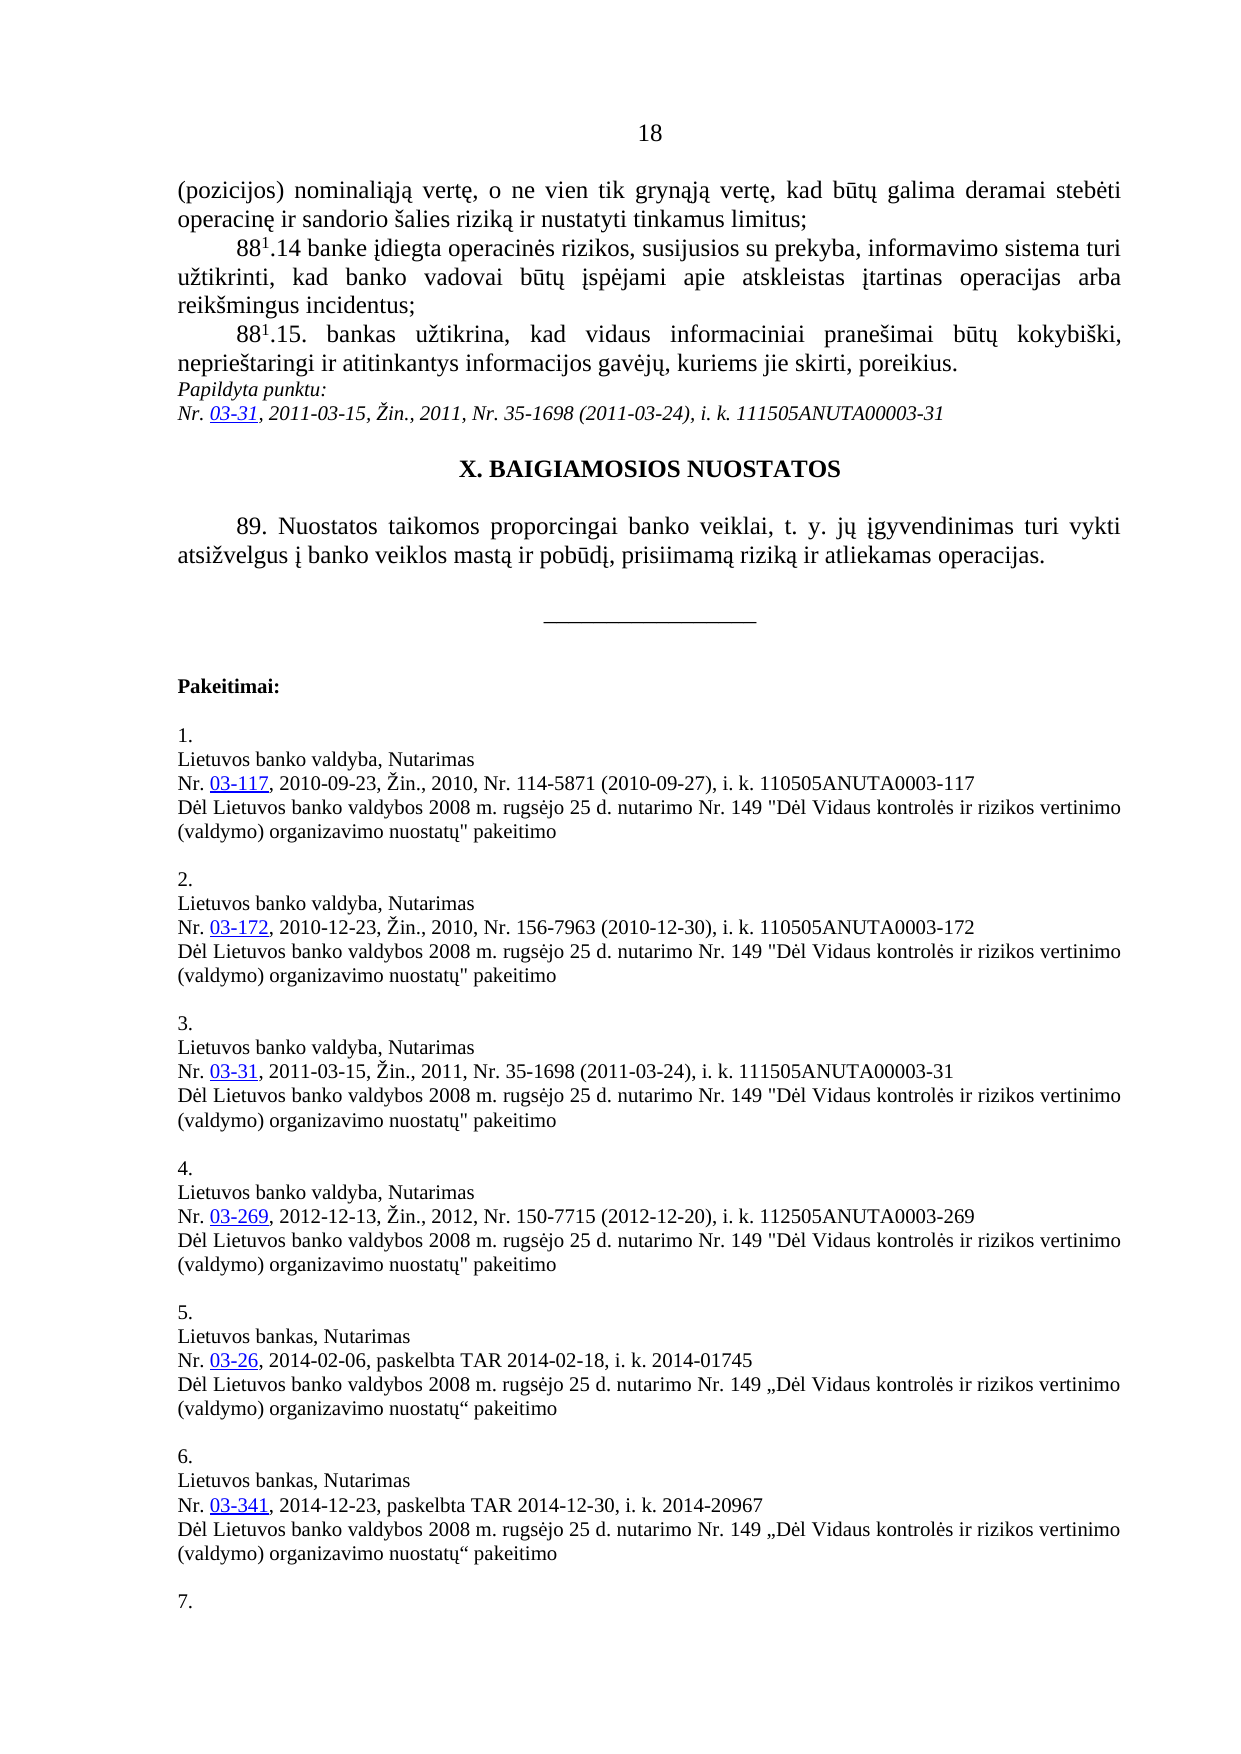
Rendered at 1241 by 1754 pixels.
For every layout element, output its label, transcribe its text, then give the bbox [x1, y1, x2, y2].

text 7. [177, 1589, 1122, 1613]
text X. BAIGIAMOSIOS NUOSTATOS [177, 454, 1122, 482]
text Lietuvos banko valdyba, Nutarimas [177, 1180, 1122, 1204]
text Nr. 03-269, 2012-12-13, Žin., 2012, Nr. 150-7715 (2012-12-20), i. k. 112505ANUTA0003-269 [177, 1204, 1122, 1228]
text (pozicijos) nominaliąją vertę, o ne vien tik grynąją vertę, kad būtų galima deramai stebėti operacinę ir sandorio šalies riziką ir nustatyti tinkamus limitus; [177, 176, 1122, 233]
text Nr. 03-172, 2010-12-23, Žin., 2010, Nr. 156-7963 (2010-12-30), i. k. 110505ANUTA0003-172 [177, 915, 1122, 939]
text Nr. 03-31, 2011-03-15, Žin., 2011, Nr. 35-1698 (2011-03-24), i. k. 111505ANUTA00003-31 [177, 401, 1122, 425]
text Nr. 03-341, 2014-12-23, paskelbta TAR 2014-12-30, i. k. 2014-20967 [177, 1492, 1122, 1517]
text Dėl Lietuvos banko valdybos 2008 m. rugsėjo 25 d. nutarimo Nr. 149 "Dėl Vidaus kontrolės ir rizikos vertinimo (valdymo) organizavimo nuostatų" pakeitimo [177, 1228, 1122, 1276]
text Pakeitimai: [177, 674, 1122, 698]
text 3. [177, 1011, 1122, 1035]
text Dėl Lietuvos banko valdybos 2008 m. rugsėjo 25 d. nutarimo Nr. 149 „Dėl Vidaus kontrolės ir rizikos vertinimo (valdymo) organizavimo nuostatų“ pakeitimo [177, 1517, 1122, 1565]
text Lietuvos bankas, Nutarimas [177, 1468, 1122, 1492]
text Dėl Lietuvos banko valdybos 2008 m. rugsėjo 25 d. nutarimo Nr. 149 "Dėl Vidaus kontrolės ir rizikos vertinimo (valdymo) organizavimo nuostatų" pakeitimo [177, 795, 1122, 843]
text Nr. 03-26, 2014-02-06, paskelbta TAR 2014-02-18, i. k. 2014-01745 [177, 1348, 1122, 1372]
text Lietuvos banko valdyba, Nutarimas [177, 1035, 1122, 1059]
text Dėl Lietuvos banko valdybos 2008 m. rugsėjo 25 d. nutarimo Nr. 149 „Dėl Vidaus kontrolės ir rizikos vertinimo (valdymo) organizavimo nuostatų“ pakeitimo [177, 1372, 1122, 1420]
text 4. [177, 1156, 1122, 1180]
text 2. [177, 867, 1122, 891]
text Dėl Lietuvos banko valdybos 2008 m. rugsėjo 25 d. nutarimo Nr. 149 "Dėl Vidaus kontrolės ir rizikos vertinimo (valdymo) organizavimo nuostatų" pakeitimo [177, 939, 1122, 987]
text 881.14 banke įdiegta operacinės rizikos, susijusios su prekyba, informavimo sistema turi užtikrinti, kad banko vadovai būtų įspėjami apie atskleistas įtartinas operacijas arba reikšmingus incidentus; [177, 233, 1122, 319]
text 5. [177, 1300, 1122, 1324]
text Lietuvos bankas, Nutarimas [177, 1324, 1122, 1348]
text _________________ [177, 597, 1122, 626]
text Nr. 03-31, 2011-03-15, Žin., 2011, Nr. 35-1698 (2011-03-24), i. k. 111505ANUTA00003-31 [177, 1059, 1122, 1083]
text 6. [177, 1444, 1122, 1468]
text Nr. 03-117, 2010-09-23, Žin., 2010, Nr. 114-5871 (2010-09-27), i. k. 110505ANUTA0003-117 [177, 771, 1122, 795]
text 1. [177, 722, 1122, 747]
text Papildyta punktu: [177, 377, 1122, 401]
text Lietuvos banko valdyba, Nutarimas [177, 891, 1122, 915]
text Lietuvos banko valdyba, Nutarimas [177, 747, 1122, 771]
text 89. Nuostatos taikomos proporcingai banko veiklai, t. y. jų įgyvendinimas turi vykti atsižvelgus į banko veiklos mastą ir pobūdį, prisiimamą riziką ir atliekamas operacijas. [177, 511, 1122, 569]
text 881.15. bankas užtikrina, kad vidaus informaciniai pranešimai būtų kokybiški, neprieštaringi ir atitinkantys informacijos gavėjų, kuriems jie skirti, poreikius. [177, 319, 1122, 377]
text Dėl Lietuvos banko valdybos 2008 m. rugsėjo 25 d. nutarimo Nr. 149 "Dėl Vidaus kontrolės ir rizikos vertinimo (valdymo) organizavimo nuostatų" pakeitimo [177, 1083, 1122, 1132]
